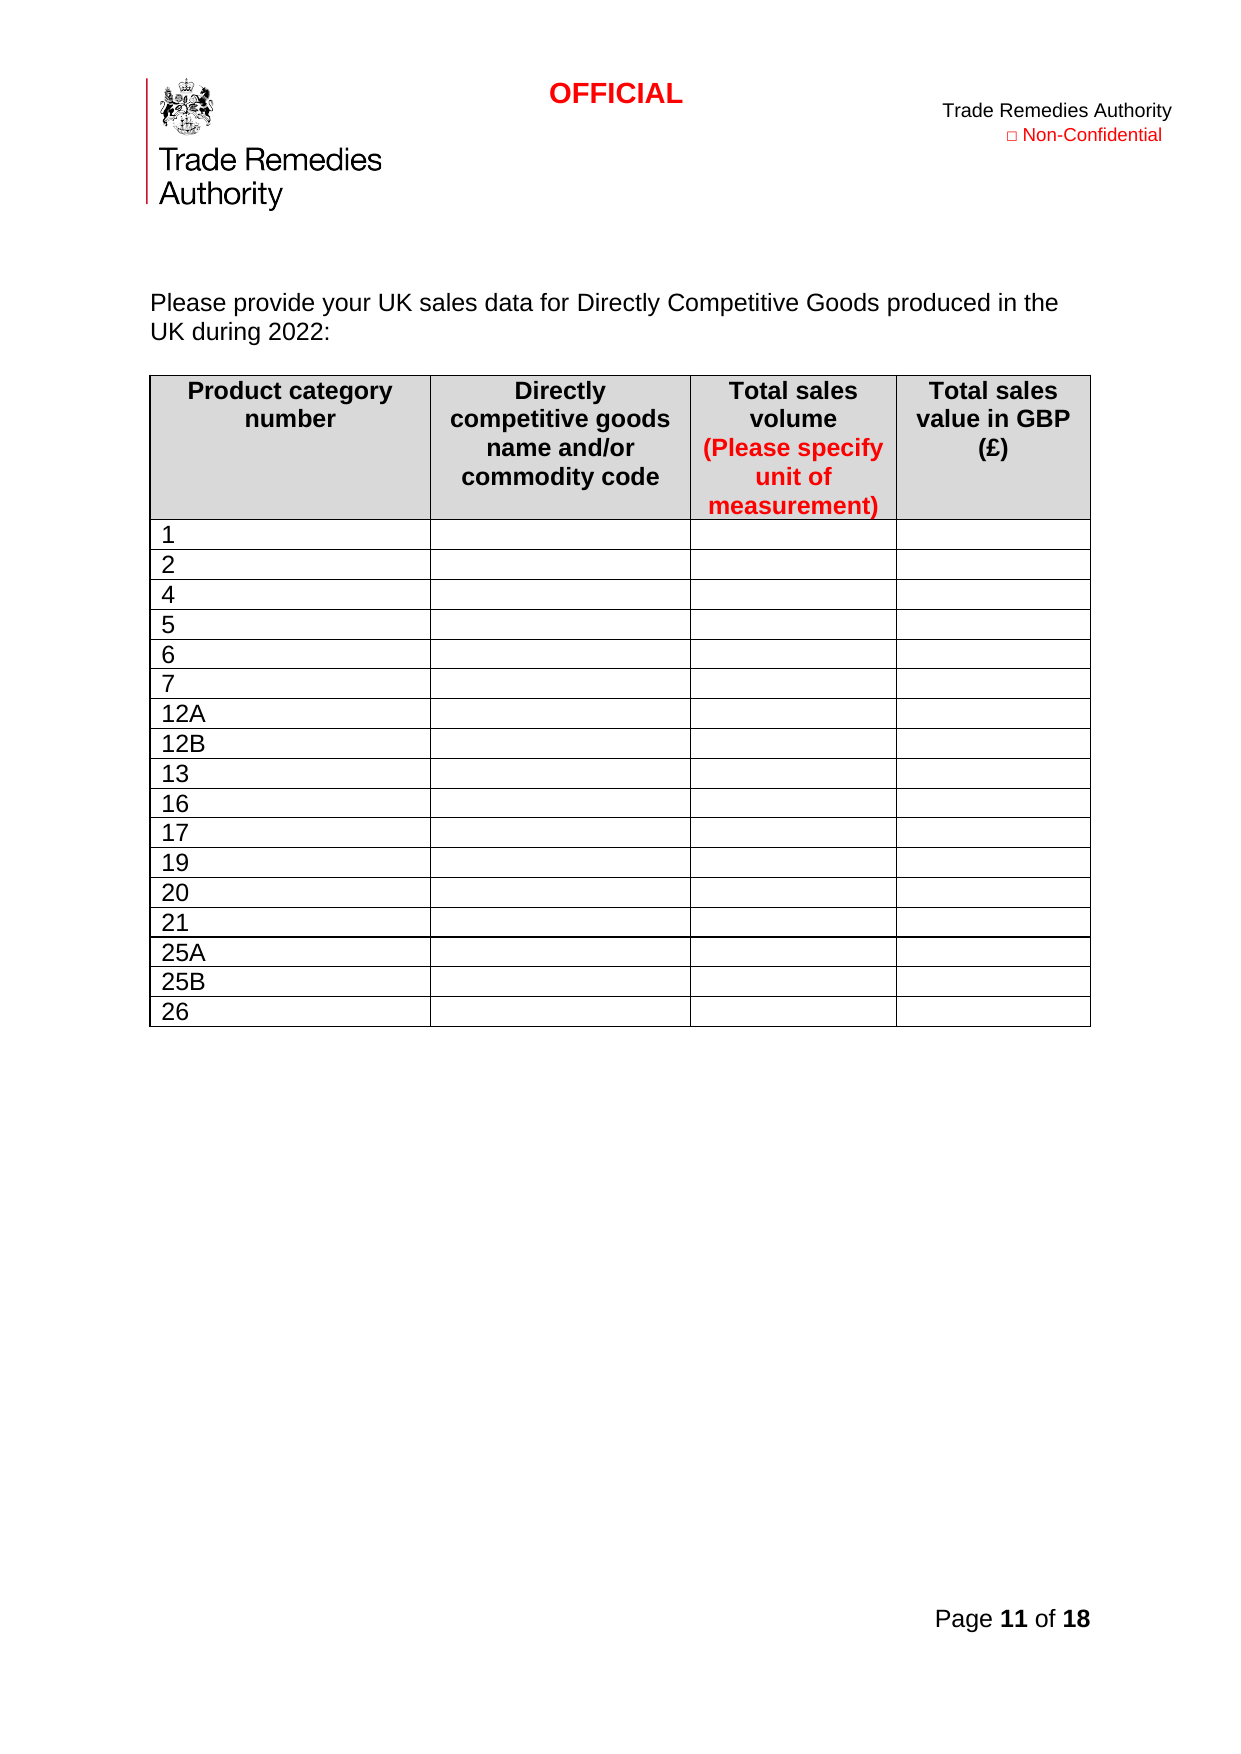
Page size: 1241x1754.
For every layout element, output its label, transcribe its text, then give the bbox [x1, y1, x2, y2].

text Please provide your UK sales data for Directly Competitive Goods produced in the UK during 2022: [150, 288, 1090, 346]
table_cell [431, 669, 690, 698]
table_cell [897, 878, 1090, 907]
table_cell 4 [151, 580, 430, 609]
table_cell 16 [151, 789, 430, 817]
table_cell 19 [151, 848, 430, 877]
table_header Total sales value in GBP (£) [897, 376, 1090, 519]
table_cell [691, 640, 896, 668]
table_cell 25A [151, 938, 430, 966]
table_cell [431, 997, 690, 1026]
table_cell [691, 997, 896, 1026]
table_cell [431, 550, 690, 579]
table_cell [691, 520, 896, 549]
table_cell [897, 848, 1090, 877]
table_cell 21 [151, 908, 430, 936]
table_cell [897, 818, 1090, 847]
table_cell [431, 759, 690, 787]
table_cell [897, 520, 1090, 549]
table_cell [431, 908, 690, 936]
table_cell [431, 878, 690, 907]
table_cell [897, 789, 1090, 817]
table_cell 12A [151, 699, 430, 728]
table_cell [897, 580, 1090, 609]
table_cell [431, 818, 690, 847]
table_cell [897, 938, 1090, 966]
table_cell [431, 729, 690, 758]
table_cell [431, 520, 690, 549]
table_cell [897, 759, 1090, 787]
table_cell [691, 610, 896, 638]
table_cell [691, 938, 896, 966]
table_cell [897, 729, 1090, 758]
table_cell [431, 848, 690, 877]
table_cell [897, 550, 1090, 579]
table_cell 13 [151, 759, 430, 787]
table_header Total sales volume (Please specify unit of measurement) [691, 376, 896, 519]
table_cell [431, 967, 690, 996]
table_cell [691, 699, 896, 728]
table_cell [691, 878, 896, 907]
table_cell [897, 967, 1090, 996]
table_cell [691, 550, 896, 579]
table_cell 1 [151, 520, 430, 549]
table_cell 20 [151, 878, 430, 907]
table_cell [897, 908, 1090, 936]
table_cell [431, 580, 690, 609]
table_cell [691, 848, 896, 877]
table_cell 2 [151, 550, 430, 579]
table_cell [691, 759, 896, 787]
table_cell 26 [151, 997, 430, 1026]
table_cell 7 [151, 669, 430, 698]
table_cell [431, 699, 690, 728]
table_cell [691, 580, 896, 609]
table_cell [691, 729, 896, 758]
table_cell 12B [151, 729, 430, 758]
table_cell 6 [151, 640, 430, 668]
table_cell [431, 610, 690, 638]
table_cell [691, 967, 896, 996]
table_cell [691, 789, 896, 817]
table_cell [897, 640, 1090, 668]
table_cell 17 [151, 818, 430, 847]
table_cell [431, 789, 690, 817]
table_cell 5 [151, 610, 430, 638]
table_cell [897, 699, 1090, 728]
table_cell [897, 997, 1090, 1026]
table_cell [691, 669, 896, 698]
table_cell [691, 908, 896, 936]
table_cell [897, 610, 1090, 638]
table_cell [431, 640, 690, 668]
table_cell 25B [151, 967, 430, 996]
table_header Directly competitive goods name and/or commodity code [431, 376, 690, 519]
table_cell [897, 669, 1090, 698]
table_header Product category number [151, 376, 430, 519]
table_cell [691, 818, 896, 847]
table_cell [431, 938, 690, 966]
